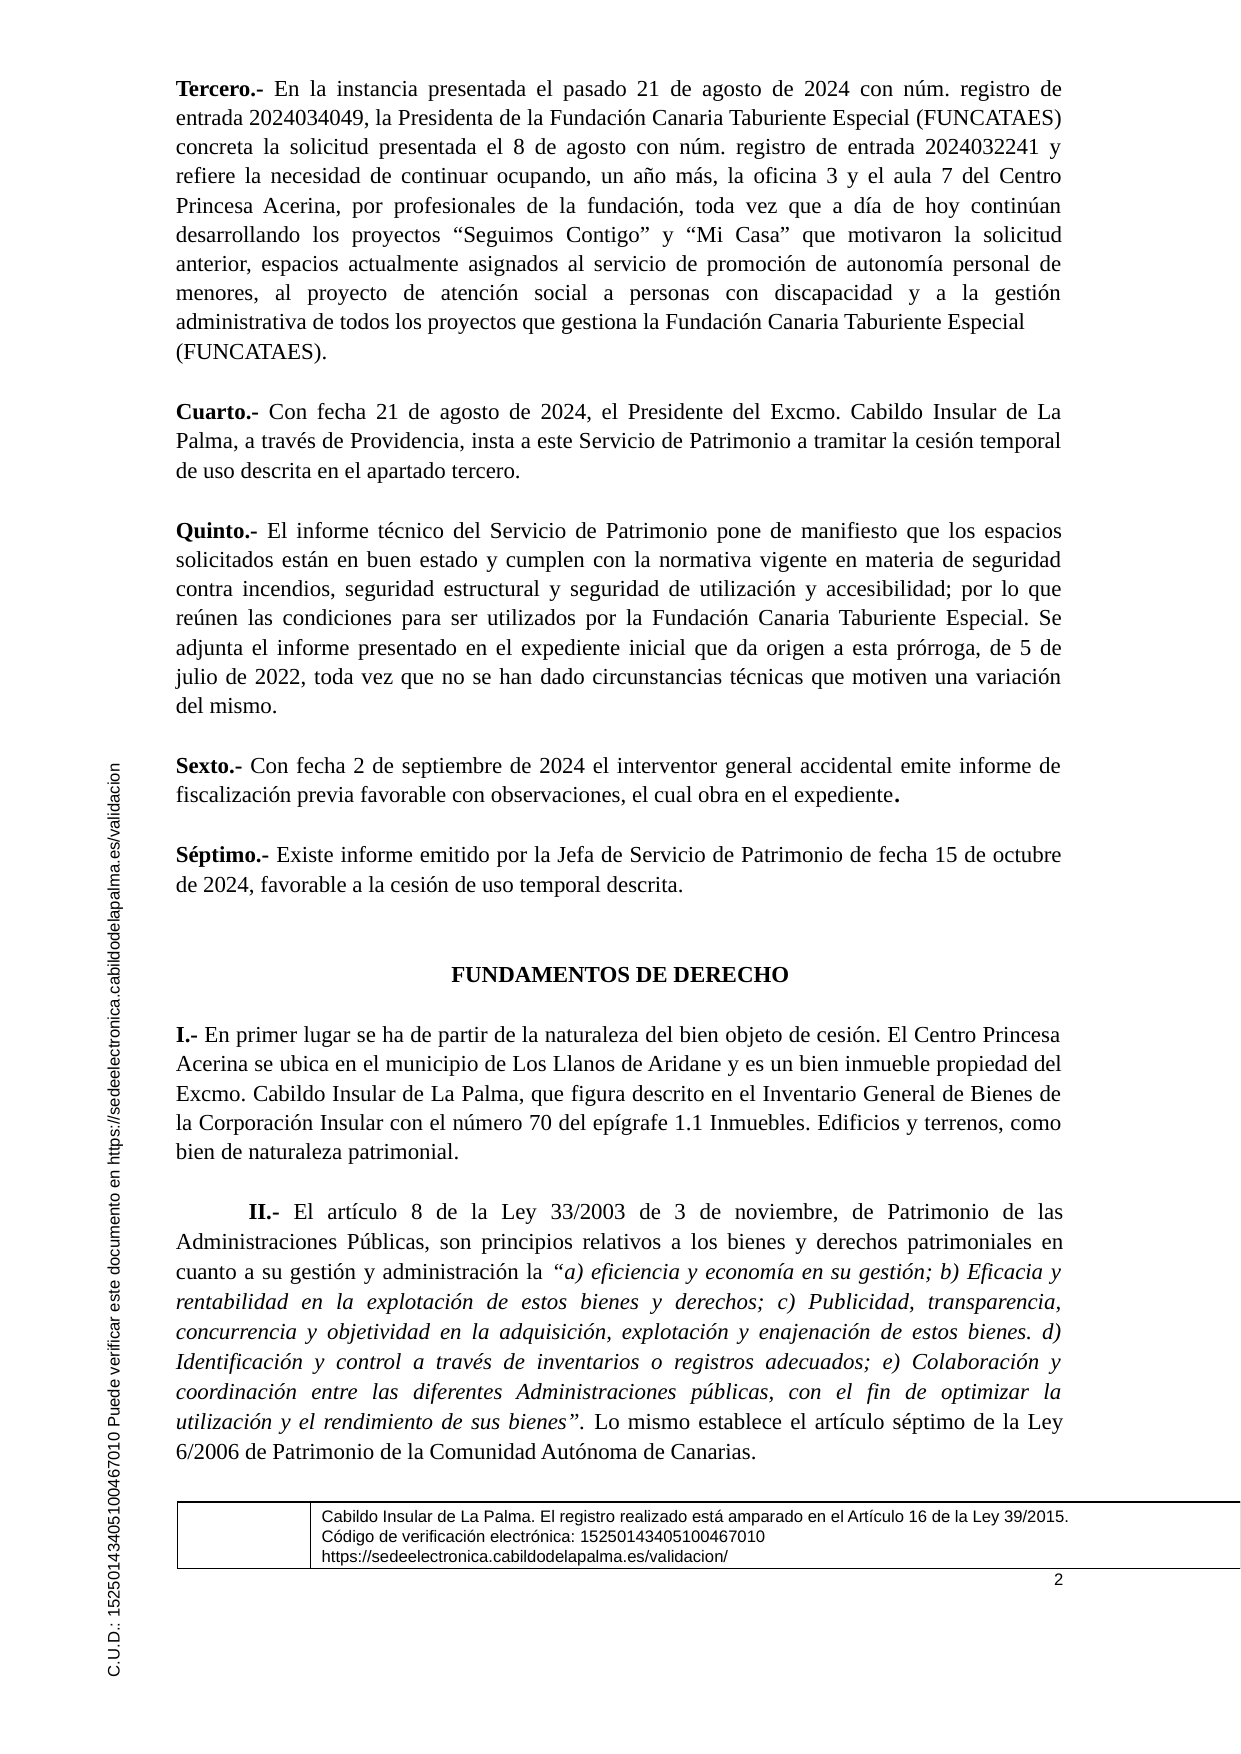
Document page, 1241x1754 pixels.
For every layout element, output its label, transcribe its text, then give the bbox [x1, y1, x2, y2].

text Séptimo.- Existe informe emitido por la Jefa de Servicio de Patrimonio de fecha 15 de octubre de 2024, favorable a la cesión de uso temporal descrita. [176, 841, 1063, 897]
text Quinto.- El informe técnico del Servicio de Patrimonio pone de manifiesto que los espacios solicitados están en buen estado y cumplen con la normativa vigente en materia de seguridad contra incendios, seguridad estructural y seguridad de utilización y accesibilidad; por lo que reúnen las condiciones para ser utilizados por la Fundación Canaria Taburiente Especial. Se adjunta el informe presentado en el expediente inicial que da origen a esta prórroga, de 5 de julio de 2022, toda vez que no se han dado circunstancias técnicas que motiven una variación del mismo. [176, 517, 1063, 718]
text FUNDAMENTOS DE DERECHO [177, 961, 1063, 987]
text Cuarto.- Con fecha 21 de agosto de 2024, el Presidente del Excmo. Cabildo Insular de La Palma, a través de Providencia, insta a este Servicio de Patrimonio a tramitar la cesión temporal de uso descrita en el apartado tercero. [176, 398, 1063, 483]
text I.- En primer lugar se ha de partir de la naturaleza del bien objeto de cesión. El Centro Princesa Acerina se ubica en el municipio de Los Llanos de Aridane y es un bien inmueble propiedad del Excmo. Cabildo Insular de La Palma, que figura descrito en el Inventario General de Bienes de la Corporación Insular con el número 70 del epígrafe 1.1 Inmuebles. Edificios y terrenos, como bien de naturaleza patrimonial. [176, 1021, 1063, 1164]
text Tercero.- En la instancia presentada el pasado 21 de agosto de 2024 con núm. registro de entrada 2024034049, la Presidenta de la Fundación Canaria Taburiente Especial (FUNCATAES) concreta la solicitud presentada el 8 de agosto con núm. registro de entrada 2024032241 y refiere la necesidad de continuar ocupando, un año más, la oficina 3 y el aula 7 del Centro Princesa Acerina, por profesionales de la fundación, toda vez que a día de hoy continúan desarrollando los proyectos “Seguimos Contigo” y “Mi Casa” que motivaron la solicitud anterior, espacios actualmente asignados al servicio de promoción de autonomía personal de menores, al proyecto de atención social a personas con discapacidad y a la gestión administrativa de todos los proyectos que gestiona la Fundación Canaria Taburiente Especial [176, 75, 1063, 335]
text (FUNCATAES). [176, 338, 1063, 364]
text Sexto.- Con fecha 2 de septiembre de 2024 el interventor general accidental emite informe de fiscalización previa favorable con observaciones, el cual obra en el expediente. [176, 752, 1063, 808]
text II.- El artículo 8 de la Ley 33/2003 de 3 de noviembre, de Patrimonio de las Administraciones Públicas, son principios relativos a los bienes y derechos patrimoniales en cuanto a su gestión y administración la “a) eficiencia y economía en su gestión; b) Eficacia y rentabilidad en la explotación de estos bienes y derechos; c) Publicidad, transparencia, concurrencia y objetividad en la adquisición, explotación y enajenación de estos bienes. d) Identificación y control a través de inventarios o registros adecuados; e) Colaboración y coordinación entre las diferentes Administraciones públicas, con el fin de optimizar la utilización y el rendimiento de sus bienes”. Lo mismo establece el artículo séptimo de la Ley 6/2006 de Patrimonio de la Comunidad Autónoma de Canarias. [176, 1198, 1064, 1464]
